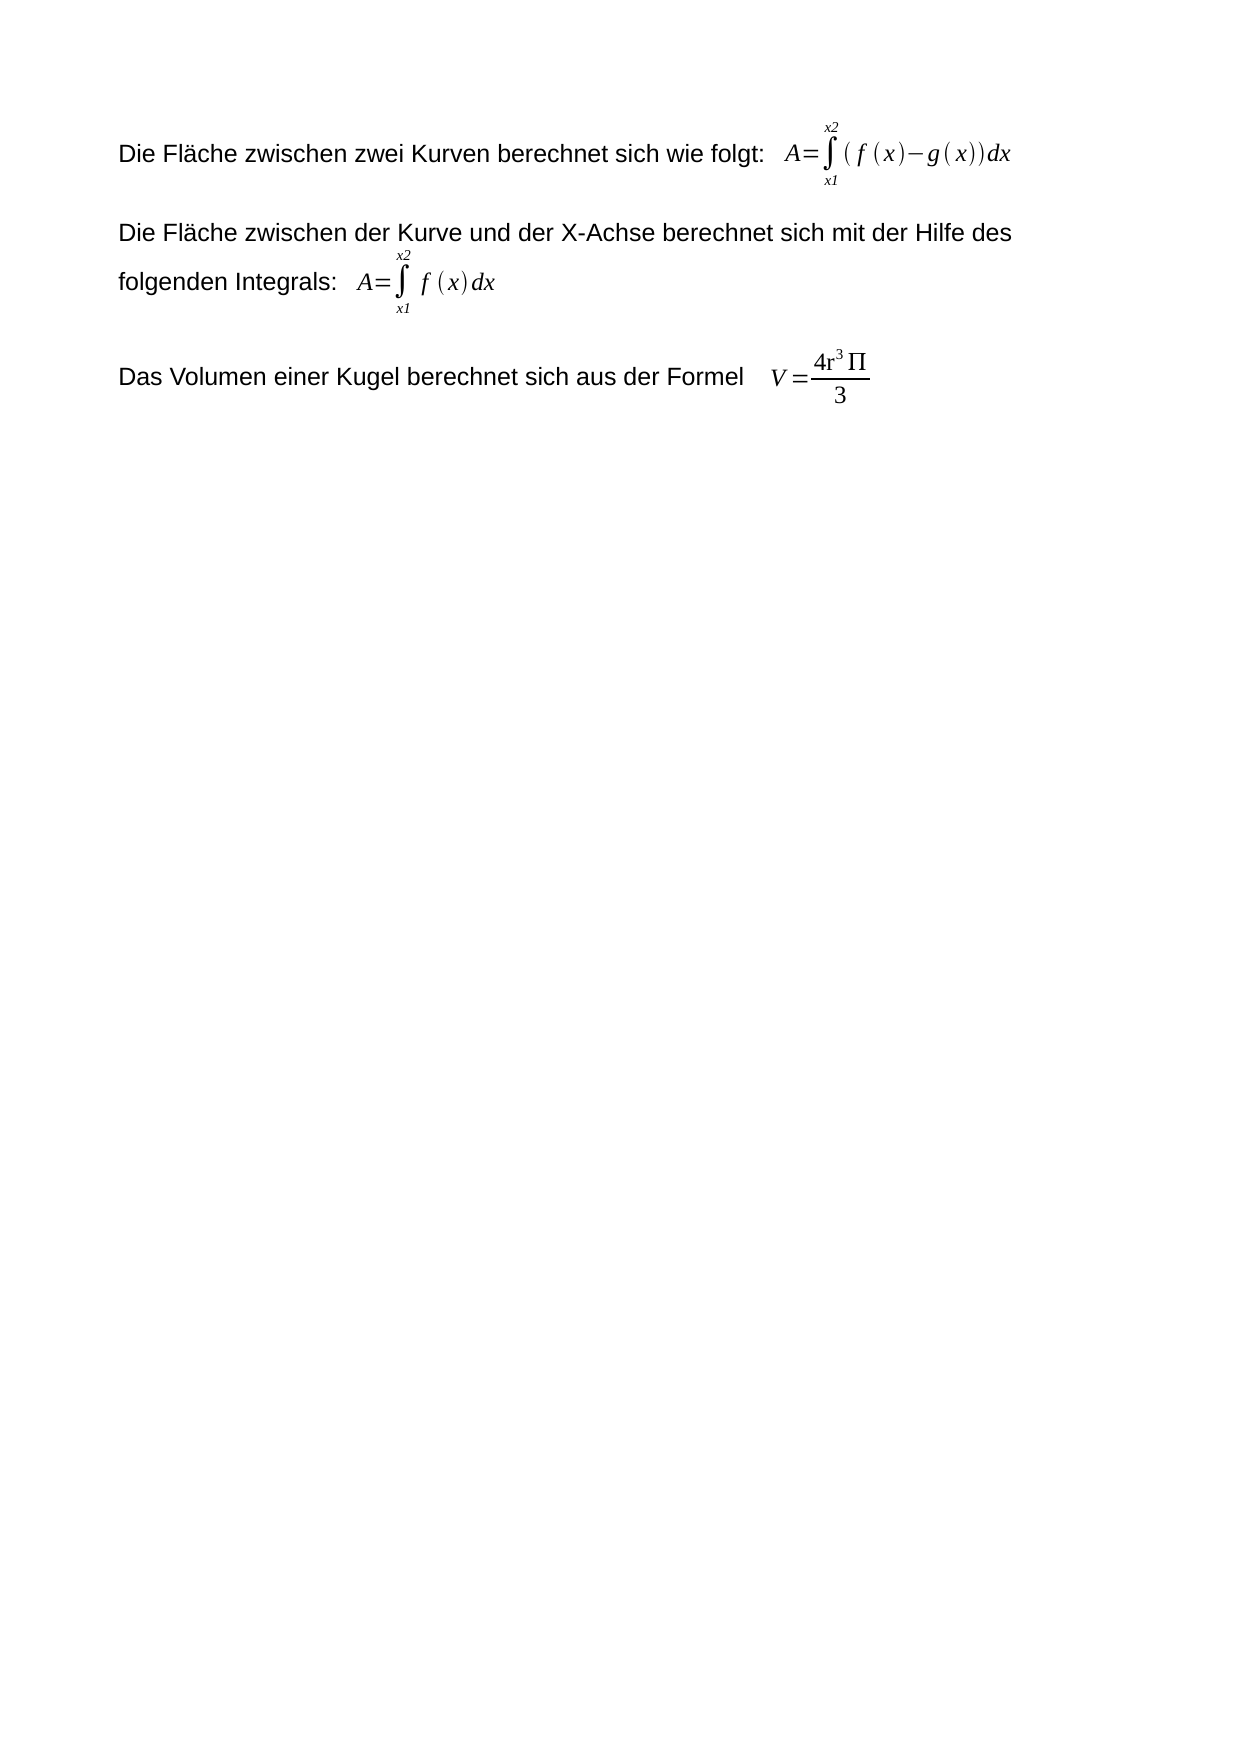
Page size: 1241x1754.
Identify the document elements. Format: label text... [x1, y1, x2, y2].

text Die Fläche zwischen zwei Kurven berechnet sich wie folgt: [118, 118, 1122, 189]
text Das Volumen einer Kugel berechnet sich aus der Formel [118, 346, 1122, 408]
text Die Fläche zwischen der Kurve und der X-Achse berechnet sich mit der Hilfe des folgenden Integrals: [118, 217, 1122, 317]
